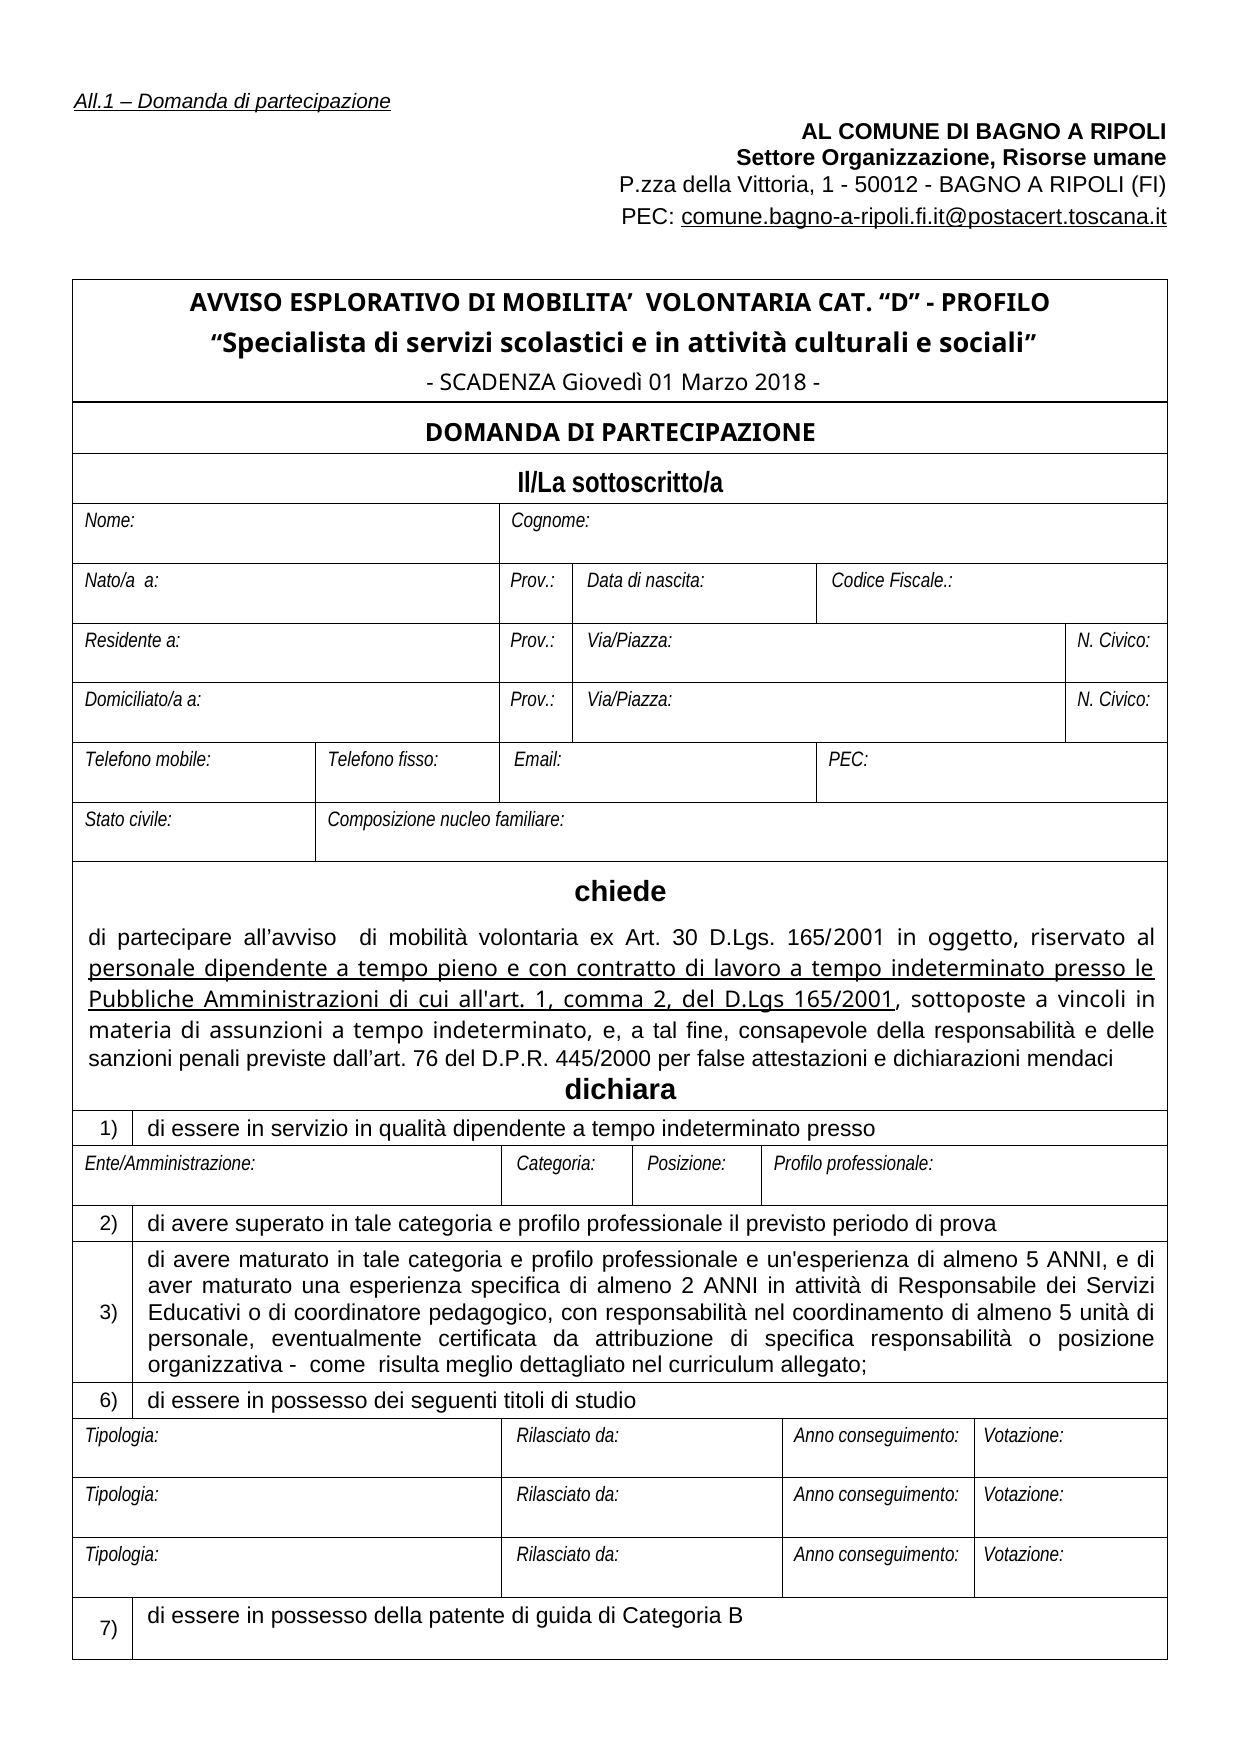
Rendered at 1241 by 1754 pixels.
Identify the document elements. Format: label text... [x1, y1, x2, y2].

table_cell Via/Piazza: [573, 683, 1065, 742]
table_cell Tipologia: [73, 1538, 501, 1597]
table_cell 3) [73, 1242, 132, 1382]
table_cell Posizione: [633, 1146, 761, 1205]
table_cell Rilasciato da: [502, 1538, 782, 1597]
table_cell Ente/Amministrazione: [73, 1146, 501, 1205]
text AL COMUNE DI BAGNO A RIPOLI [74, 118, 1167, 144]
table_cell Email: [500, 743, 816, 802]
table_cell Cognome: [500, 504, 1167, 563]
table_cell Profilo professionale: [762, 1146, 1167, 1205]
table_cell PEC: [817, 743, 1167, 802]
table_cell N. Civico: [1066, 683, 1167, 742]
text PEC: comune.bagno-a-ripoli.fi.it@postacert.toscana.it [74, 203, 1167, 229]
table_cell DOMANDA DI PARTECIPAZIONE [73, 403, 1167, 453]
text Settore Organizzazione, Risorse umane [74, 144, 1167, 171]
table_cell di essere in possesso dei seguenti titoli di studio [133, 1383, 1167, 1417]
table_cell di avere superato in tale categoria e profilo professionale il previsto periodo di prova [133, 1206, 1167, 1241]
table_cell Tipologia: [73, 1419, 501, 1477]
table_cell Anno conseguimento: [783, 1419, 974, 1477]
table_cell di essere in servizio in qualità dipendente a tempo indeterminato presso [133, 1111, 1167, 1145]
table_cell Il/La sottoscritto/a [73, 454, 1167, 503]
table_cell 6) [73, 1383, 132, 1417]
table_cell 1) [73, 1111, 132, 1145]
table_cell Domiciliato/a a: [73, 683, 499, 742]
table_cell N. Civico: [1066, 624, 1167, 682]
table_cell Prov.: [500, 624, 572, 682]
table_cell Prov.: [500, 564, 572, 622]
table_cell Rilasciato da: [502, 1478, 782, 1537]
table_cell Residente a: [73, 624, 499, 682]
table_cell 7) [73, 1598, 132, 1659]
text P.zza della Vittoria, 1 - 50012 - BAGNO A RIPOLI (FI) [74, 171, 1167, 197]
table_cell Anno conseguimento: [783, 1538, 974, 1597]
table_cell Votazione: [975, 1538, 1167, 1597]
table_cell Composizione nucleo familiare: [316, 803, 1167, 861]
table_cell Votazione: [975, 1478, 1167, 1537]
table_cell Prov.: [500, 683, 572, 742]
table_cell Votazione: [975, 1419, 1167, 1477]
table_cell Telefono fisso: [316, 743, 499, 802]
table_cell Categoria: [502, 1146, 632, 1205]
table_cell Rilasciato da: [502, 1419, 782, 1477]
table_cell di avere maturato in tale categoria e profilo professionale e un'esperienza di almeno 5 ANNI, e di aver maturato una esperienza specifica di almeno 2 ANNI in attività di Responsabile dei Servizi Educativi o di coordinatore pedagogico, con responsabilità nel coordinamento di almeno 5 unità di personale, eventualmente certificata da attribuzione di specifica responsabilità o posizione organizzativa - come risulta meglio dettagliato nel curriculum allegato; [133, 1242, 1167, 1382]
text All.1 – Domanda di partecipazione [74, 89, 1167, 113]
table_cell Telefono mobile: [73, 743, 315, 802]
table_cell Anno conseguimento: [783, 1478, 974, 1537]
table_cell 2) [73, 1206, 132, 1241]
table_cell Nato/a a: [73, 564, 499, 622]
table_cell Tipologia: [73, 1478, 501, 1537]
table_cell di essere in possesso della patente di guida di Categoria B [133, 1598, 1167, 1659]
table_header AVVISO ESPLORATIVO DI MOBILITA’ VOLONTARIA CAT. “D” - PROFILO “Specialista di servizi scolastici e in attività culturali e sociali” - SCADENZA Giovedì 01 Marzo 2018 - [73, 280, 1167, 401]
table_cell Nome: [73, 504, 499, 563]
table_cell Codice Fiscale.: [817, 564, 1167, 622]
table_cell Stato civile: [73, 803, 315, 861]
table_cell Data di nascita: [573, 564, 816, 622]
table_cell Via/Piazza: [573, 624, 1065, 682]
table_cell chiede di partecipare all’avviso di mobilità volontaria ex Art. 30 D.Lgs. 165/2001 in oggetto, riservato al personale dipendente a tempo pieno e con contratto di lavoro a tempo indeterminato presso le Pubbliche Amministrazioni di cui all'art. 1, comma 2, del D.Lgs 165/2001, sottoposte a vincoli in materia di assunzioni a tempo indeterminato, e, a tal fine, consapevole della responsabilità e delle sanzioni penali previste dall’art. 76 del D.P.R. 445/2000 per false attestazioni e dichiarazioni mendaci dichiara [73, 862, 1167, 1109]
